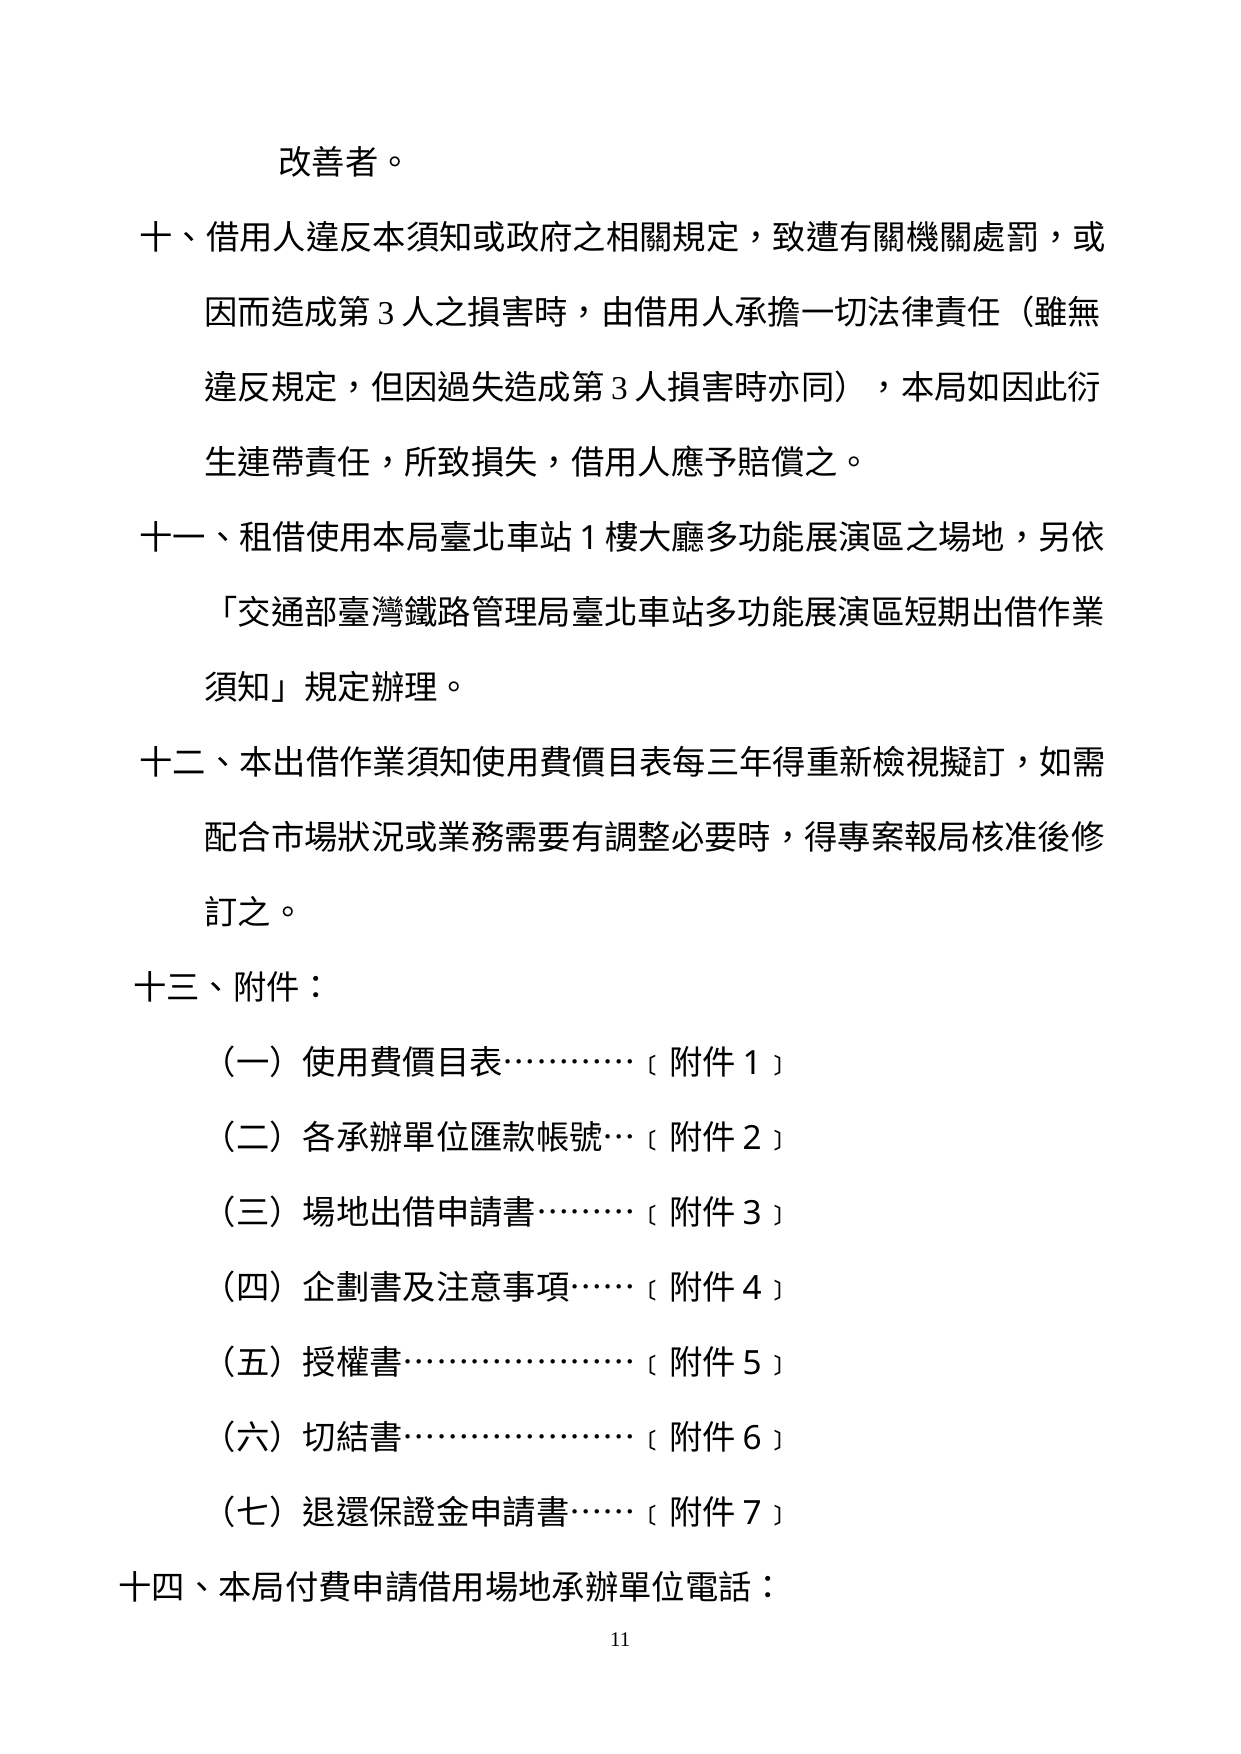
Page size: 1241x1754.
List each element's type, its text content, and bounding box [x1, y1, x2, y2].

text 十一、租借使用本局臺北車站1樓大廳多功能展演區之場地，另依「交通部臺灣鐵路管理局臺北車站多功能展演區短期出借作業須知」規定辦理。 [139, 498, 1122, 723]
text 十二、本出借作業須知使用費價目表每三年得重新檢視擬訂，如需配合市場狀況或業務需要有調整必要時，得專案報局核准後修訂之。 [139, 723, 1122, 948]
text 十三、附件： [133, 948, 1122, 1023]
text 改善者。 [176, 123, 1122, 198]
text （六）切結書…………………﹝附件6﹞ [202, 1398, 1122, 1473]
text （五）授權書…………………﹝附件5﹞ [202, 1323, 1122, 1398]
text （三）場地出借申請書………﹝附件3﹞ [202, 1173, 1122, 1248]
text （四）企劃書及注意事項……﹝附件4﹞ [202, 1248, 1122, 1323]
text 十、借用人違反本須知或政府之相關規定，致遭有關機關處罰，或因而造成第3人之損害時，由借用人承擔一切法律責任（雖無違反規定，但因過失造成第3人損害時亦同），本局如因此衍生連帶責任，所致損失，借用人應予賠償之。 [139, 198, 1122, 498]
text （七）退還保證金申請書……﹝附件7﹞ [202, 1473, 1122, 1548]
text 十四、本局付費申請借用場地承辦單位電話： [118, 1548, 1122, 1623]
text （一）使用費價目表…………﹝附件1﹞ [202, 1023, 1122, 1098]
text （二）各承辦單位匯款帳號…﹝附件2﹞ [202, 1098, 1122, 1173]
